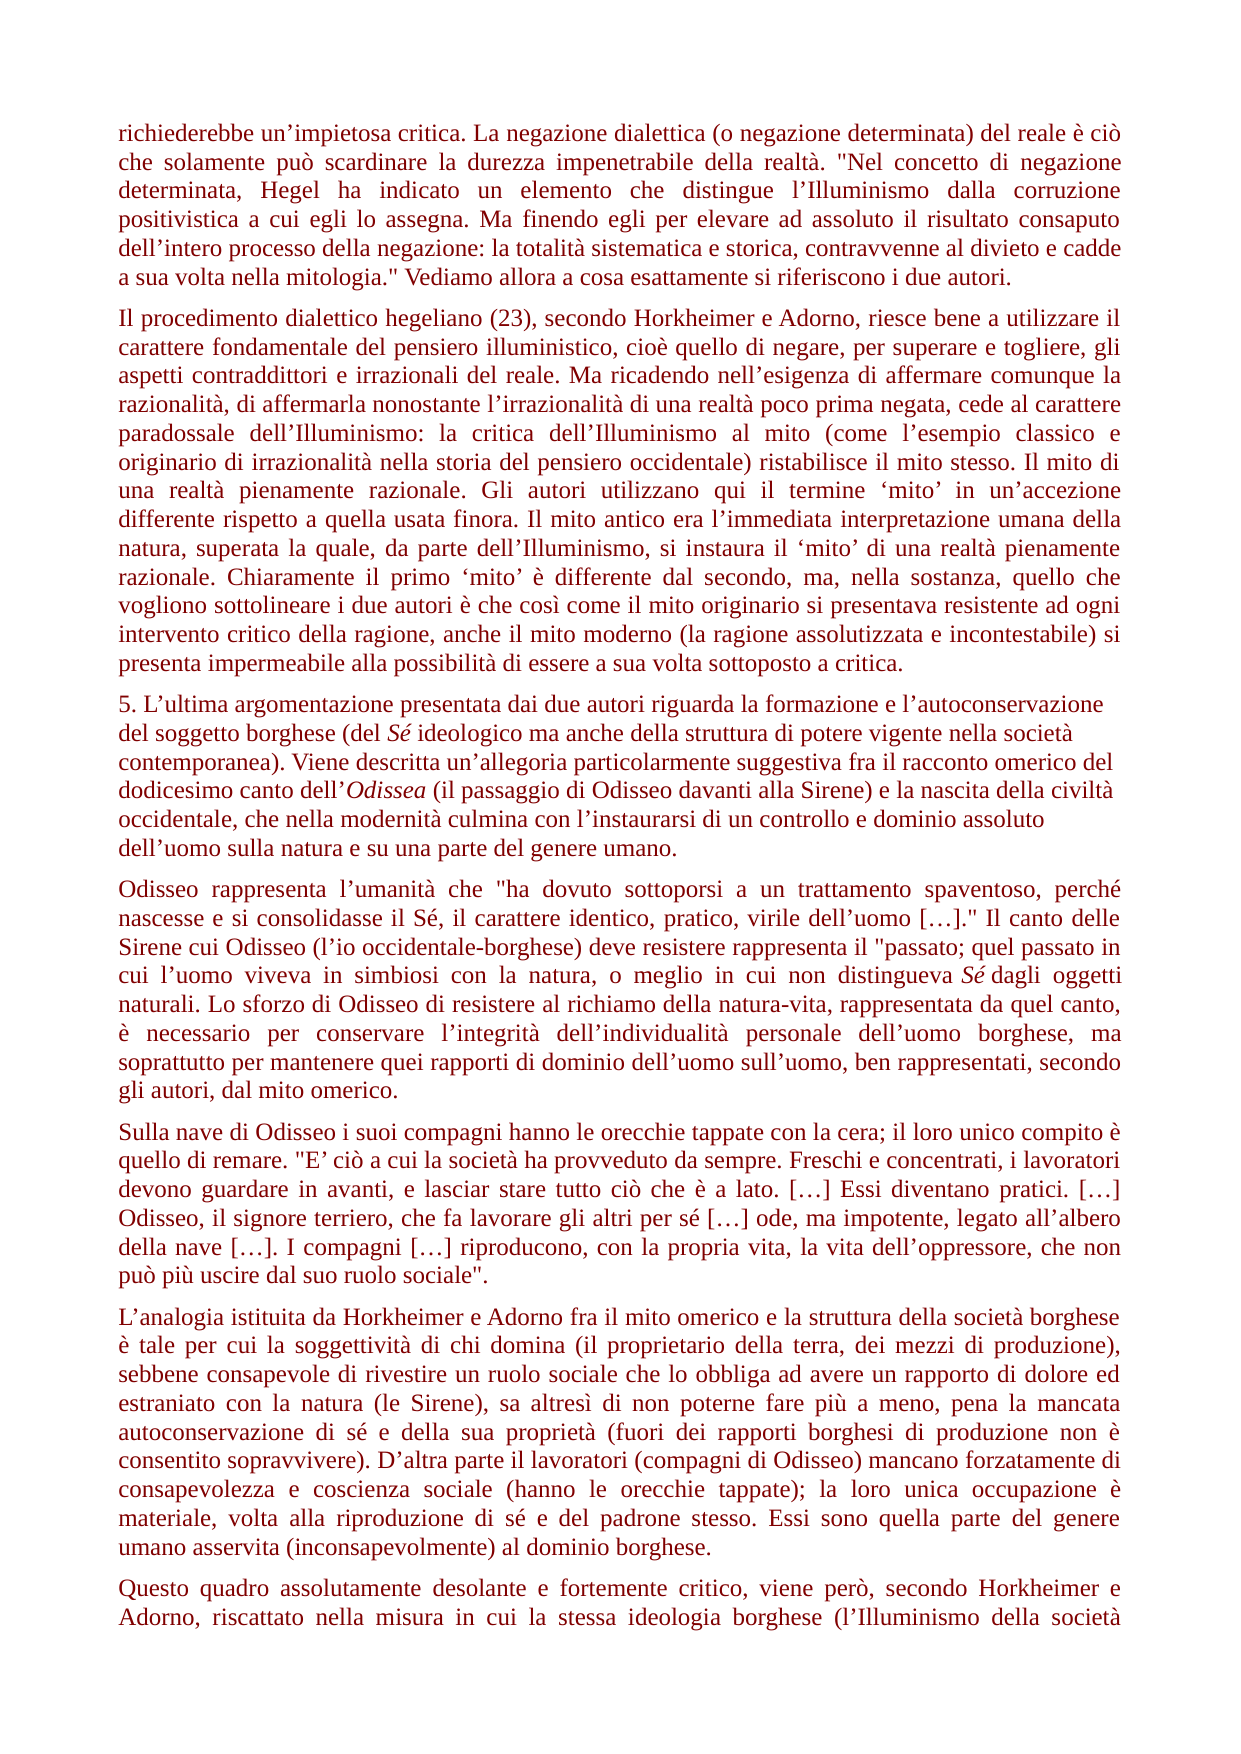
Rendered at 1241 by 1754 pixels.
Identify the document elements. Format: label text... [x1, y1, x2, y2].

text richiederebbe un’impietosa critica. La negazione dialettica (o negazione determinata) del reale è ciò che solamente può scardinare la durezza impenetrabile della realtà. "Nel concetto di negazione determinata, Hegel ha indicato un elemento che distingue l’Illuminismo dalla corruzione positivistica a cui egli lo assegna. Ma finendo egli per elevare ad assoluto il risultato consaputo dell’intero processo della negazione: la totalità sistematica e storica, contravvenne al divieto e cadde a sua volta nella mitologia." Vediamo allora a cosa esattamente si riferiscono i due autori. [118, 118, 1122, 291]
text Sulla nave di Odisseo i suoi compagni hanno le orecchie tappate con la cera; il loro unico compito è quello di remare. "E’ ciò a cui la società ha provveduto da sempre. Freschi e concentrati, i lavoratori devono guardare in avanti, e lasciar stare tutto ciò che è a lato. […] Essi diventano pratici. […] Odisseo, il signore terriero, che fa lavorare gli altri per sé […] ode, ma impotente, legato all’albero della nave […]. I compagni […] riproducono, con la propria vita, la vita dell’oppressore, che non può più uscire dal suo ruolo sociale". [118, 1117, 1122, 1289]
text L’analogia istituita da Horkheimer e Adorno fra il mito omerico e la struttura della società borghese è tale per cui la soggettività di chi domina (il proprietario della terra, dei mezzi di produzione), sebbene consapevole di rivestire un ruolo sociale che lo obbliga ad avere un rapporto di dolore ed estraniato con la natura (le Sirene), sa altresì di non poterne fare più a meno, pena la mancata autoconservazione di sé e della sua proprietà (fuori dei rapporti borghesi di produzione non è consentito sopravvivere). D’altra parte il lavoratori (compagni di Odisseo) mancano forzatamente di consapevolezza e coscienza sociale (hanno le orecchie tappate); la loro unica occupazione è materiale, volta alla riproduzione di sé e del padrone stesso. Essi sono quella parte del genere umano asservita (inconsapevolmente) al dominio borghese. [118, 1302, 1122, 1561]
text Il procedimento dialettico hegeliano (23), secondo Horkheimer e Adorno, riesce bene a utilizzare il carattere fondamentale del pensiero illuministico, cioè quello di negare, per superare e togliere, gli aspetti contraddittori e irrazionali del reale. Ma ricadendo nell’esigenza di affermare comunque la razionalità, di affermarla nonostante l’irrazionalità di una realtà poco prima negata, cede al carattere paradossale dell’Illuminismo: la critica dell’Illuminismo al mito (come l’esempio classico e originario di irrazionalità nella storia del pensiero occidentale) ristabilisce il mito stesso. Il mito di una realtà pienamente razionale. Gli autori utilizzano qui il termine ‘mito’ in un’accezione differente rispetto a quella usata finora. Il mito antico era l’immediata interpretazione umana della natura, superata la quale, da parte dell’Illuminismo, si instaura il ‘mito’ di una realtà pienamente razionale. Chiaramente il primo ‘mito’ è differente dal secondo, ma, nella sostanza, quello che vogliono sottolineare i due autori è che così come il mito originario si presentava resistente ad ogni intervento critico della ragione, anche il mito moderno (la ragione assolutizzata e incontestabile) si presenta impermeabile alla possibilità di essere a sua volta sottoposto a critica. [118, 303, 1122, 677]
text 5. L’ultima argomentazione presentata dai due autori riguarda la formazione e l’autoconservazione del soggetto borghese (del Sé ideologico ma anche della struttura di potere vigente nella società contemporanea). Viene descritta un’allegoria particolarmente suggestiva fra il racconto omerico del dodicesimo canto dell’Odissea (il passaggio di Odisseo davanti alla Sirene) e la nascita della civiltà occidentale, che nella modernità culmina con l’instaurarsi di un controllo e dominio assoluto dell’uomo sulla natura e su una parte del genere umano. [118, 689, 1122, 862]
text Odisseo rappresenta l’umanità che "ha dovuto sottoporsi a un trattamento spaventoso, perché nascesse e si consolidasse il Sé, il carattere identico, pratico, virile dell’uomo […]." Il canto delle Sirene cui Odisseo (l’io occidentale-borghese) deve resistere rappresenta il "passato; quel passato in cui l’uomo viveva in simbiosi con la natura, o meglio in cui non distingueva Sé dagli oggetti naturali. Lo sforzo di Odisseo di resistere al richiamo della natura-vita, rappresentata da quel canto, è necessario per conservare l’integrità dell’individualità personale dell’uomo borghese, ma soprattutto per mantenere quei rapporti di dominio dell’uomo sull’uomo, ben rappresentati, secondo gli autori, dal mito omerico. [118, 874, 1122, 1104]
text Questo quadro assolutamente desolante e fortemente critico, viene però, secondo Horkheimer e Adorno, riscattato nella misura in cui la stessa ideologia borghese (l’Illuminismo della società [118, 1573, 1122, 1631]
